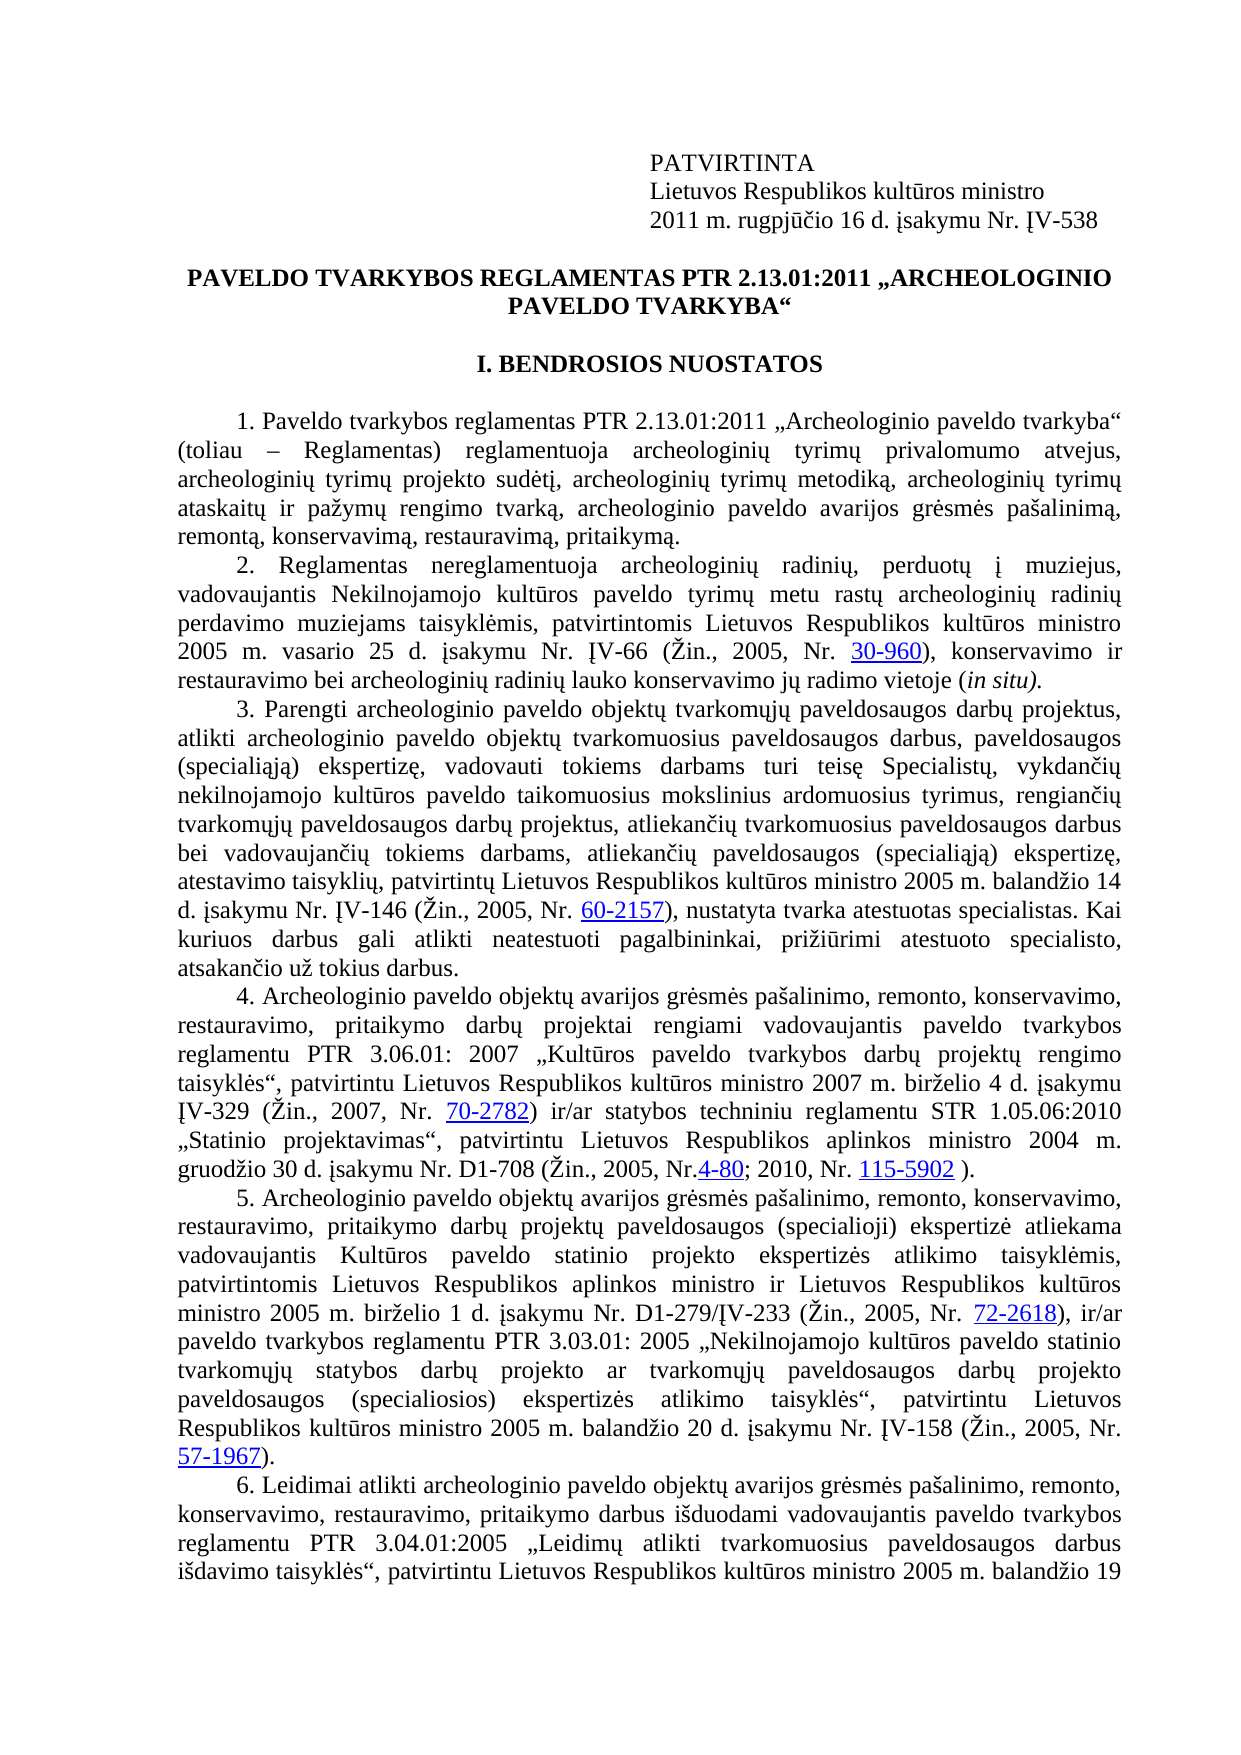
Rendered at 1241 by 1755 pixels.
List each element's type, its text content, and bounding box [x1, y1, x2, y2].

text 5. Archeologinio paveldo objektų avarijos grėsmės pašalinimo, remonto, konservavimo, restauravimo, pritaikymo darbų projektų paveldosaugos (specialioji) ekspertizė atliekama vadovaujantis Kultūros paveldo statinio projekto ekspertizės atlikimo taisyklėmis, patvirtintomis Lietuvos Respublikos aplinkos ministro ir Lietuvos Respublikos kultūros ministro 2005 m. birželio 1 d. įsakymu Nr. D1-279/ĮV-233 (Žin., 2005, Nr. 72-2618), ir/ar paveldo tvarkybos reglamentu PTR 3.03.01: 2005 „Nekilnojamojo kultūros paveldo statinio tvarkomųjų statybos darbų projekto ar tvarkomųjų paveldosaugos darbų projekto paveldosaugos (specialiosios) ekspertizės atlikimo taisyklės“, patvirtintu Lietuvos Respublikos kultūros ministro 2005 m. balandžio 20 d. įsakymu Nr. ĮV-158 (Žin., 2005, Nr. 57-1967). [177, 1183, 1122, 1470]
text 3. Parengti archeologinio paveldo objektų tvarkomųjų paveldosaugos darbų projektus, atlikti archeologinio paveldo objektų tvarkomuosius paveldosaugos darbus, paveldosaugos (specialiąją) ekspertizę, vadovauti tokiems darbams turi teisę Specialistų, vykdančių nekilnojamojo kultūros paveldo taikomuosius mokslinius ardomuosius tyrimus, rengiančių tvarkomųjų paveldosaugos darbų projektus, atliekančių tvarkomuosius paveldosaugos darbus bei vadovaujančių tokiems darbams, atliekančių paveldosaugos (specialiąją) ekspertizę, atestavimo taisyklių, patvirtintų Lietuvos Respublikos kultūros ministro 2005 m. balandžio 14 d. įsakymu Nr. ĮV-146 (Žin., 2005, Nr. 60-2157), nustatyta tvarka atestuotas specialistas. Kai kuriuos darbus gali atlikti neatestuoti pagalbininkai, prižiūrimi atestuoto specialisto, atsakančio už tokius darbus. [177, 694, 1122, 981]
text 2011 m. rugpjūčio 16 d. įsakymu Nr. ĮV-538 [649, 205, 1122, 234]
text 2. Reglamentas nereglamentuoja archeologinių radinių, perduotų į muziejus, vadovaujantis Nekilnojamojo kultūros paveldo tyrimų metu rastų archeologinių radinių perdavimo muziejams taisyklėmis, patvirtintomis Lietuvos Respublikos kultūros ministro 2005 m. vasario 25 d. įsakymu Nr. ĮV-66 (Žin., 2005, Nr. 30-960), konservavimo ir restauravimo bei archeologinių radinių lauko konservavimo jų radimo vietoje (in situ). [177, 550, 1122, 694]
text PAVELDO TVARKYBOS reglamentas PTR 2.13.01:2011 „ARCHEOLOGINIo PAVELDo tvarkyba“ [177, 263, 1122, 320]
text I. BENDROSIOS NUOSTATOS [177, 349, 1122, 378]
text Lietuvos Respublikos kultūros ministro [649, 176, 1122, 205]
text 1. Paveldo tvarkybos reglamentas PTR 2.13.01:2011 „Archeologinio paveldo tvarkyba“ (toliau – Reglamentas) reglamentuoja archeologinių tyrimų privalomumo atvejus, archeologinių tyrimų projekto sudėtį, archeologinių tyrimų metodiką, archeologinių tyrimų ataskaitų ir pažymų rengimo tvarką, archeologinio paveldo avarijos grėsmės pašalinimą, remontą, konservavimą, restauravimą, pritaikymą. [177, 406, 1122, 550]
text PATVIRTINTA [649, 148, 1122, 176]
text 4. Archeologinio paveldo objektų avarijos grėsmės pašalinimo, remonto, konservavimo, restauravimo, pritaikymo darbų projektai rengiami vadovaujantis paveldo tvarkybos reglamentu PTR 3.06.01: 2007 „Kultūros paveldo tvarkybos darbų projektų rengimo taisyklės“, patvirtintu Lietuvos Respublikos kultūros ministro 2007 m. birželio 4 d. įsakymu ĮV-329 (Žin., 2007, Nr. 70-2782) ir/ar statybos techniniu reglamentu STR 1.05.06:2010 „Statinio projektavimas“, patvirtintu Lietuvos Respublikos aplinkos ministro 2004 m. gruodžio 30 d. įsakymu Nr. D1-708 (Žin., 2005, Nr.4-80; 2010, Nr. 115-5902 ). [177, 981, 1122, 1183]
text 6. Leidimai atlikti archeologinio paveldo objektų avarijos grėsmės pašalinimo, remonto, konservavimo, restauravimo, pritaikymo darbus išduodami vadovaujantis paveldo tvarkybos reglamentu PTR 3.04.01:2005 „Leidimų atlikti tvarkomuosius paveldosaugos darbus išdavimo taisyklės“, patvirtintu Lietuvos Respublikos kultūros ministro 2005 m. balandžio 19 [177, 1470, 1122, 1585]
